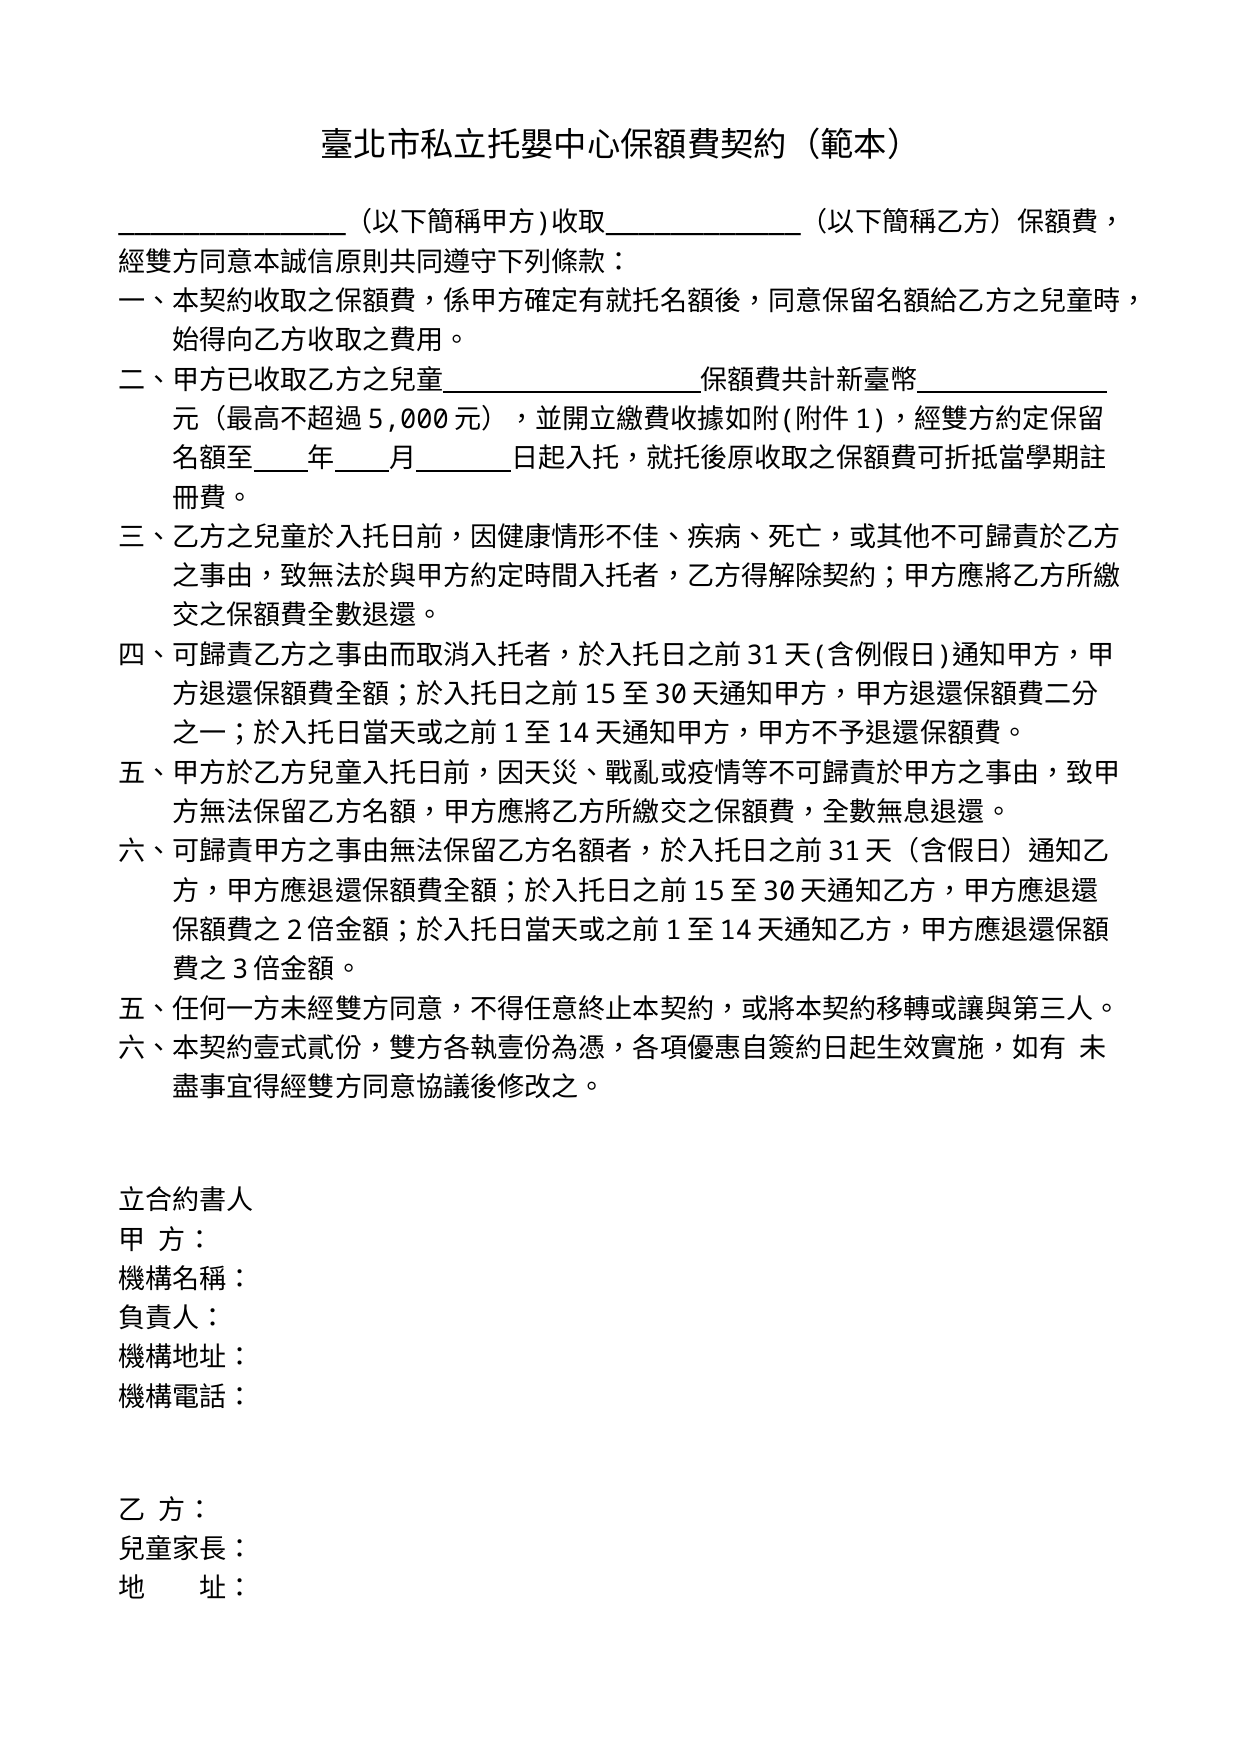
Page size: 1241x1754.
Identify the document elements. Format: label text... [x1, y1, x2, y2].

text 兒童家長： [118, 1527, 1122, 1566]
text 立合約書人 [118, 1178, 1122, 1218]
text ______________（以下簡稱甲方)收取____________（以下簡稱乙方）保額費，經雙方同意本誠信原則共同遵守下列條款： [118, 200, 1122, 279]
text 乙 方： [118, 1488, 1122, 1527]
text 機構電話： [118, 1375, 1122, 1414]
text 負責人： [118, 1296, 1122, 1335]
text 五、甲方於乙方兒童入托日前，因天災、戰亂或疫情等不可歸責於甲方之事由，致甲方無法保留乙方名額，甲方應將乙方所繳交之保額費，全數無息退還。 [118, 751, 1122, 829]
text 地 址： [118, 1566, 1122, 1606]
text 三、乙方之兒童於入托日前，因健康情形不佳、疾病、死亡，或其他不可歸責於乙方之事由，致無法於與甲方約定時間入托者，乙方得解除契約；甲方應將乙方所繳交之保額費全數退還。 [118, 515, 1122, 633]
text 四、可歸責乙方之事由而取消入托者，於入托日之前31天(含例假日)通知甲方，甲方退還保額費全額；於入托日之前15至30天通知甲方，甲方退還保額費二分之一；於入托日當天或之前1至14天通知甲方，甲方不予退還保額費。 [118, 633, 1122, 751]
text 五、任何一方未經雙方同意，不得任意終止本契約，或將本契約移轉或讓與第三人。 [118, 987, 1122, 1026]
text 二、甲方已收取乙方之兒童 保額費共計新臺幣 元（最高不超過5,000元），並開立繳費收據如附(附件1)，經雙方約定保留名額至 年 月 日起入托，就托後原收取之保額費可折抵當學期註冊費。 [118, 358, 1122, 515]
text 六、可歸責甲方之事由無法保留乙方名額者，於入托日之前31天（含假日）通知乙方，甲方應退還保額費全額；於入托日之前15至30天通知乙方，甲方應退還保額費之2倍金額；於入托日當天或之前1至14天通知乙方，甲方應退還保額費之3倍金額。 [118, 829, 1122, 987]
text 甲 方： [118, 1218, 1122, 1257]
text 一、本契約收取之保額費，係甲方確定有就托名額後，同意保留名額給乙方之兒童時，始得向乙方收取之費用。 [118, 279, 1122, 358]
text 六、本契約壹式貳份，雙方各執壹份為憑，各項優惠自簽約日起生效實施，如有 未盡事宜得經雙方同意協議後修改之。 [118, 1026, 1122, 1104]
text 機構名稱： [118, 1257, 1122, 1296]
text 臺北市私立托嬰中心保額費契約（範本） [118, 118, 1122, 166]
text 機構地址： [118, 1335, 1122, 1375]
